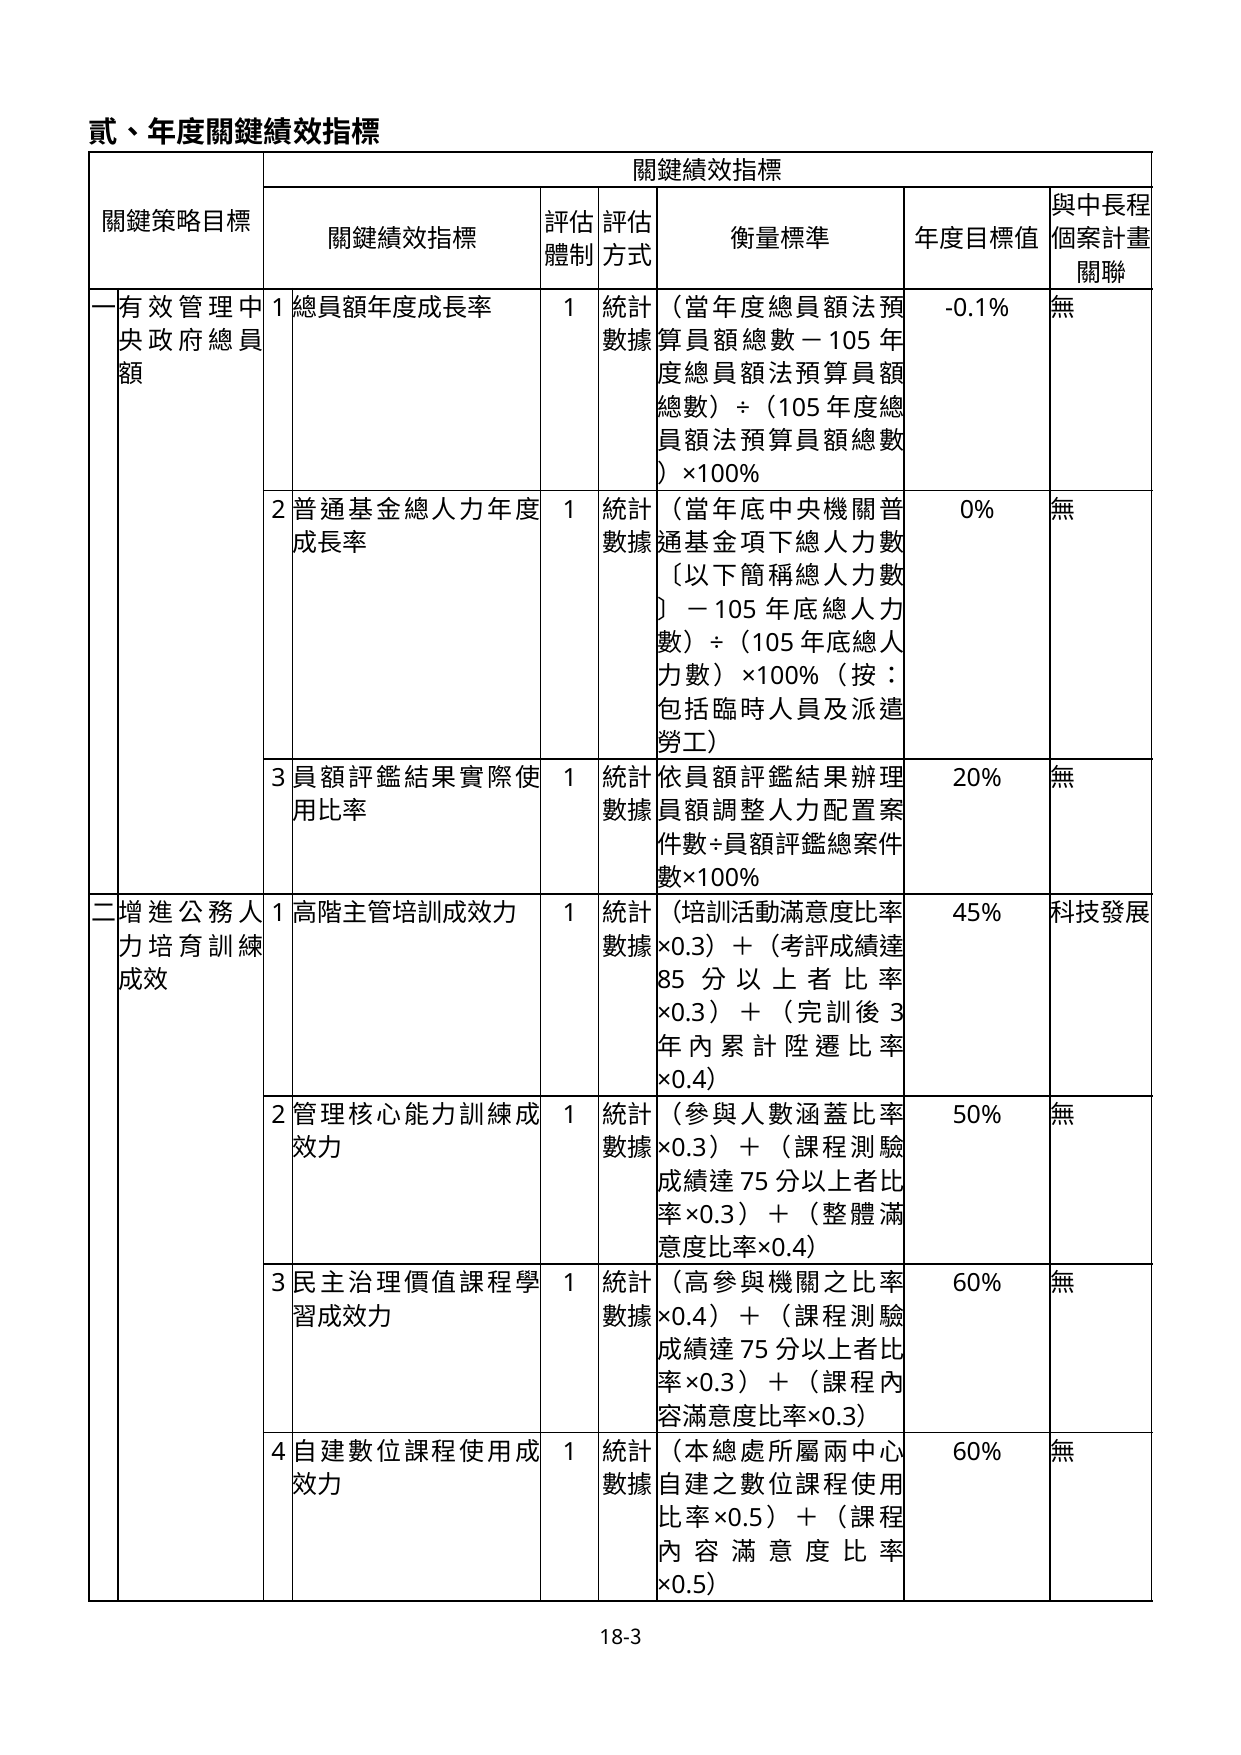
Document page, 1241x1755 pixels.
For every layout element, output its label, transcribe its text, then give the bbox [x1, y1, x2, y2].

table_cell 增進公務人力培育訓練成效 [119, 895, 263, 1600]
table_cell 民主治理價值課程學習成效力 [293, 1265, 540, 1432]
table_cell 無 [1051, 290, 1151, 489]
table_cell 統計數據 [599, 491, 656, 758]
table_cell 依員額評鑑結果辦理員額調整人力配置案件數÷員額評鑑總案件數×100% [658, 760, 903, 893]
table_cell （當年度總員額法預算員額總數－105年度總員額法預算員額總數）÷（105年度總員額法預算員額總數）×100% [658, 290, 903, 489]
table_cell 統計數據 [599, 760, 656, 893]
table_cell 評估 方式 [599, 188, 656, 288]
table_cell 員額評鑑結果實際使用比率 [293, 760, 540, 893]
table_cell 1 [541, 491, 598, 758]
table_cell 2 [264, 491, 292, 758]
table_cell 有效管理中央政府總員額 [119, 290, 263, 893]
table_cell 評估 體制 [541, 188, 598, 288]
table_cell 年度目標值 [905, 188, 1049, 288]
table_cell 普通基金總人力年度成長率 [293, 491, 540, 758]
table_cell 60% [905, 1433, 1049, 1600]
table_cell 一 [90, 290, 117, 893]
table_header 關鍵策略目標 [90, 153, 263, 288]
table_cell 無 [1051, 760, 1151, 893]
table_cell 統計數據 [599, 1265, 656, 1432]
table_cell 60% [905, 1265, 1049, 1432]
table_cell 關鍵績效指標 [264, 188, 540, 288]
table_cell -0.1% [905, 290, 1049, 489]
table_cell 高階主管培訓成效力 [293, 895, 540, 1095]
table_cell 1 [541, 760, 598, 893]
table_cell 1 [264, 895, 292, 1095]
table_cell 總員額年度成長率 [293, 290, 540, 489]
table_cell 20% [905, 760, 1049, 893]
table_cell 1 [541, 1265, 598, 1432]
text 貳、年度關鍵績效指標 [89, 109, 1152, 151]
table_cell 統計數據 [599, 1097, 656, 1263]
table_cell 1 [541, 895, 598, 1095]
table_header 關鍵績效指標 [264, 153, 1151, 186]
table_cell 1 [264, 290, 292, 489]
table_cell （當年底中央機關普通基金項下總人力數〔以下簡稱總人力數〕－105年底總人力數）÷（105年底總人力數）×100%（按：包括臨時人員及派遣勞工） [658, 491, 903, 758]
table_cell 45% [905, 895, 1049, 1095]
table_cell 二 [90, 895, 117, 1600]
table_cell 50% [905, 1097, 1049, 1263]
table_cell 無 [1051, 491, 1151, 758]
table_cell （參與人數涵蓋比率×0.3）＋（課程測驗成績達75分以上者比率×0.3）＋（整體滿意度比率×0.4） [658, 1097, 903, 1263]
table_cell 1 [541, 1433, 598, 1600]
table_cell 統計數據 [599, 1433, 656, 1600]
table_cell 3 [264, 1265, 292, 1432]
table_cell 4 [264, 1433, 292, 1600]
table_cell 統計數據 [599, 895, 656, 1095]
table_cell 0% [905, 491, 1049, 758]
table_cell 3 [264, 760, 292, 893]
table_cell 科技發展 [1051, 895, 1151, 1095]
table_cell 1 [541, 290, 598, 489]
table_cell （本總處所屬兩中心自建之數位課程使用比率×0.5）＋（課程內容滿意度比率×0.5） [658, 1433, 903, 1600]
table_cell 無 [1051, 1265, 1151, 1432]
table_cell （高參與機關之比率×0.4）＋（課程測驗成績達75分以上者比率×0.3）＋（課程內容滿意度比率×0.3） [658, 1265, 903, 1432]
table_cell 管理核心能力訓練成效力 [293, 1097, 540, 1263]
table_cell 無 [1051, 1433, 1151, 1600]
table_cell 統計數據 [599, 290, 656, 489]
table_cell 衡量標準 [658, 188, 903, 288]
table_cell （培訓活動滿意度比率×0.3）＋（考評成績達85分以上者比率×0.3）＋（完訓後3年內累計陞遷比率×0.4） [658, 895, 903, 1095]
table_cell 1 [541, 1097, 598, 1263]
table_cell 無 [1051, 1097, 1151, 1263]
table_cell 與中長程個案計畫關聯 [1051, 188, 1151, 288]
table_cell 自建數位課程使用成效力 [293, 1433, 540, 1600]
table_cell 2 [264, 1097, 292, 1263]
